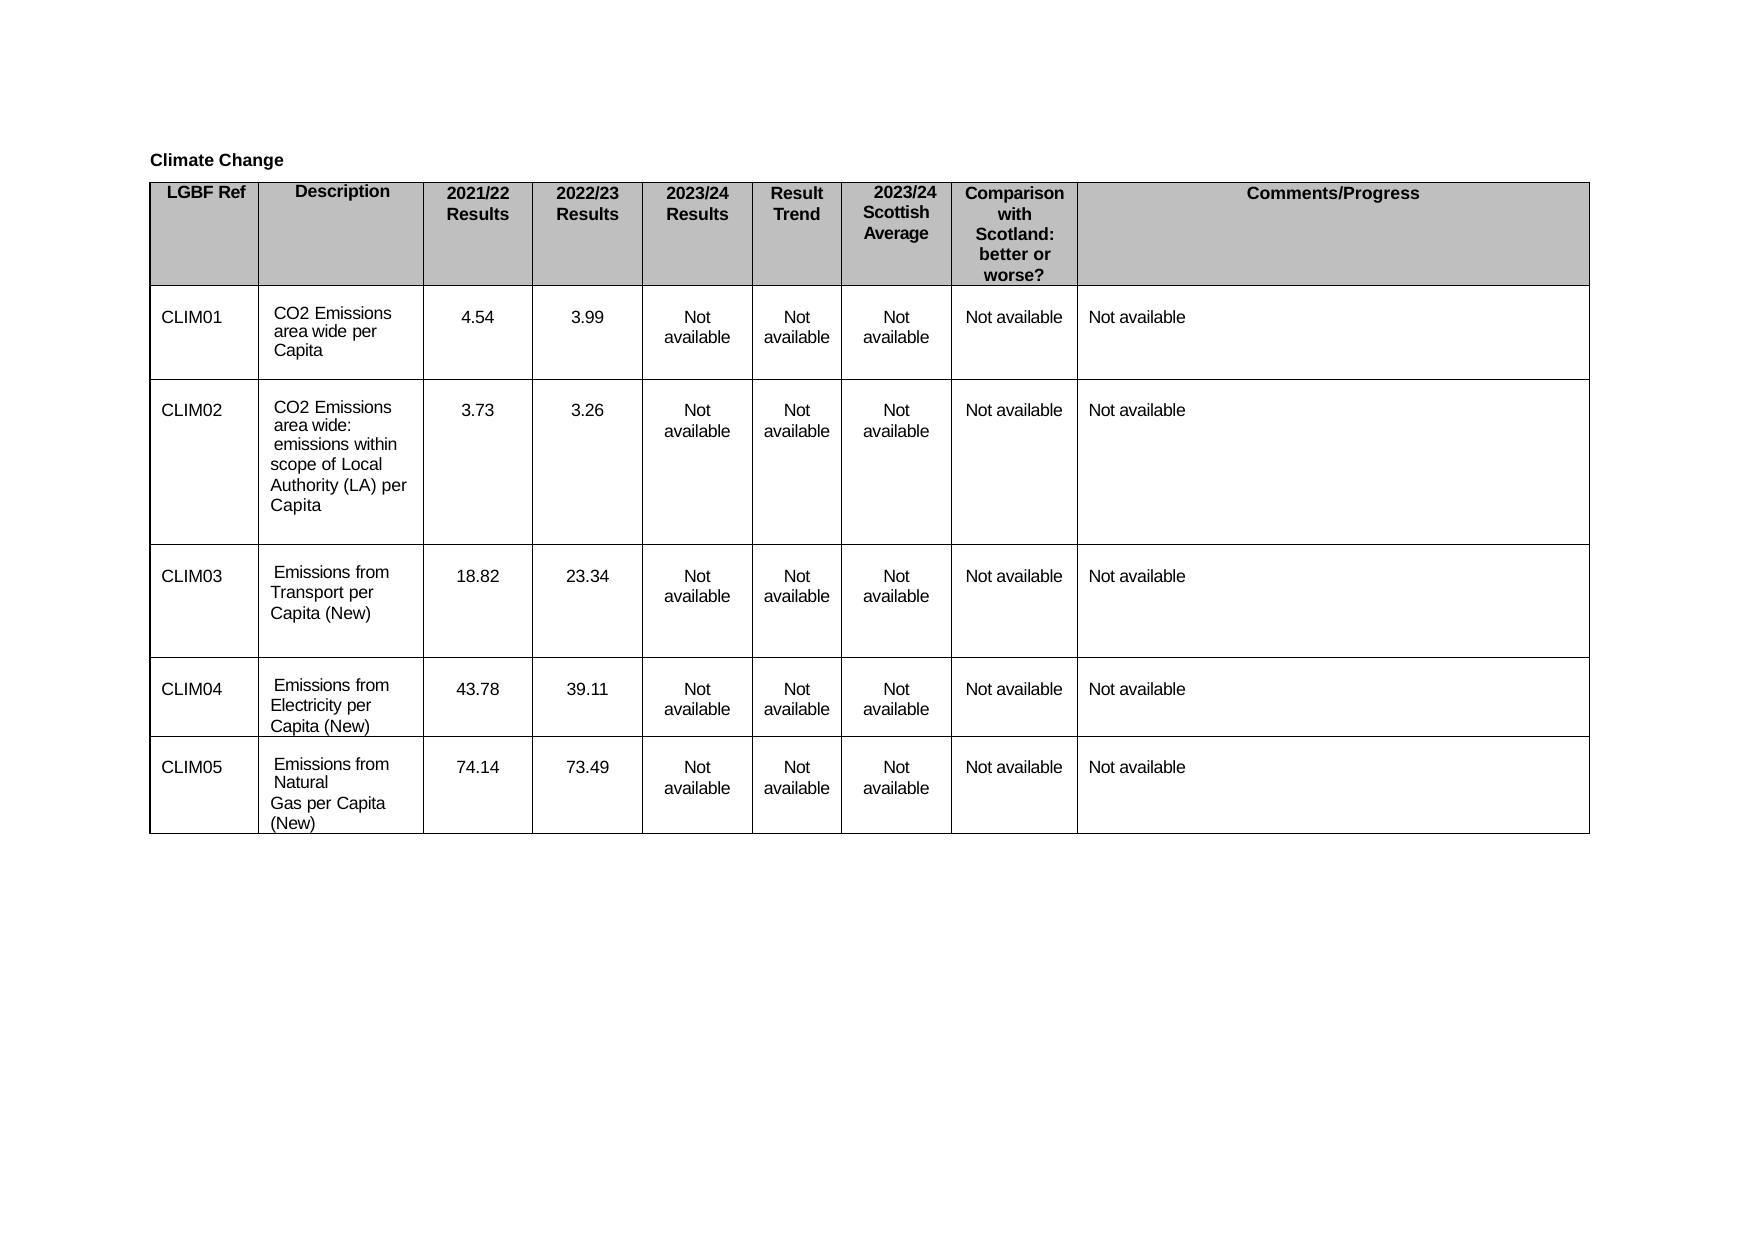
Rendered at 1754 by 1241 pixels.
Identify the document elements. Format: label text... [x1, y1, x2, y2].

table_cell Not available [842, 380, 951, 544]
table_cell Not available [753, 380, 841, 544]
table_header Description [259, 183, 423, 285]
table_cell CLIM03 [151, 545, 258, 657]
table_header Comparison with Scotland: better or worse? [952, 183, 1077, 285]
table_cell Not available [842, 286, 951, 379]
table_cell Not available [753, 658, 841, 736]
table_cell CO2 Emissions area wide per Capita [259, 286, 423, 379]
table_cell Not available [842, 658, 951, 736]
table_cell Not available [1078, 380, 1589, 544]
table_cell Not available [643, 380, 752, 544]
table_cell Not available [643, 737, 752, 833]
table_header Comments/Progress [1078, 183, 1589, 285]
table_cell Not available [952, 286, 1077, 379]
table_cell 4.54 [424, 286, 532, 379]
table_cell Not available [1078, 286, 1589, 379]
table_cell Not available [1078, 658, 1589, 736]
table_cell Emissions from Natural Gas per Capita (New) [259, 737, 423, 833]
table_cell Emissions from Electricity per Capita (New) [259, 658, 423, 736]
table_cell CO2 Emissions area wide: emissions within scope of Local Authority (LA) per Capita [259, 380, 423, 544]
table_cell Not available [842, 737, 951, 833]
table_cell Emissions from Transport per Capita (New) [259, 545, 423, 657]
table_cell CLIM02 [151, 380, 258, 544]
table_cell Not available [643, 286, 752, 379]
subtitle Climate Change [150, 150, 1604, 170]
table_cell Not available [1078, 545, 1589, 657]
table_header 2021/22 Results [424, 183, 532, 285]
table_cell Not available [643, 545, 752, 657]
table_header 2022/23 Results [533, 183, 642, 285]
table_cell 23.34 [533, 545, 642, 657]
table_cell 43.78 [424, 658, 532, 736]
table_cell Not available [753, 545, 841, 657]
table_cell CLIM05 [151, 737, 258, 833]
table_header LGBF Ref [151, 183, 258, 285]
table_cell 74.14 [424, 737, 532, 833]
table_cell 3.26 [533, 380, 642, 544]
table_cell CLIM01 [151, 286, 258, 379]
table_cell Not available [643, 658, 752, 736]
table_cell Not available [952, 545, 1077, 657]
table_header 2023/24 Scottish Average [842, 183, 951, 285]
table_cell Not available [753, 737, 841, 833]
table_cell Not available [952, 380, 1077, 544]
table_cell 18.82 [424, 545, 532, 657]
table_cell Not available [952, 737, 1077, 833]
table_cell Not available [842, 545, 951, 657]
table_cell CLIM04 [151, 658, 258, 736]
table_cell Not available [753, 286, 841, 379]
table_cell 73.49 [533, 737, 642, 833]
table_cell Not available [952, 658, 1077, 736]
table_cell 39.11 [533, 658, 642, 736]
table_header Result Trend [753, 183, 841, 285]
table_cell 3.73 [424, 380, 532, 544]
table_cell Not available [1078, 737, 1589, 833]
table_header 2023/24 Results [643, 183, 752, 285]
table_cell 3.99 [533, 286, 642, 379]
